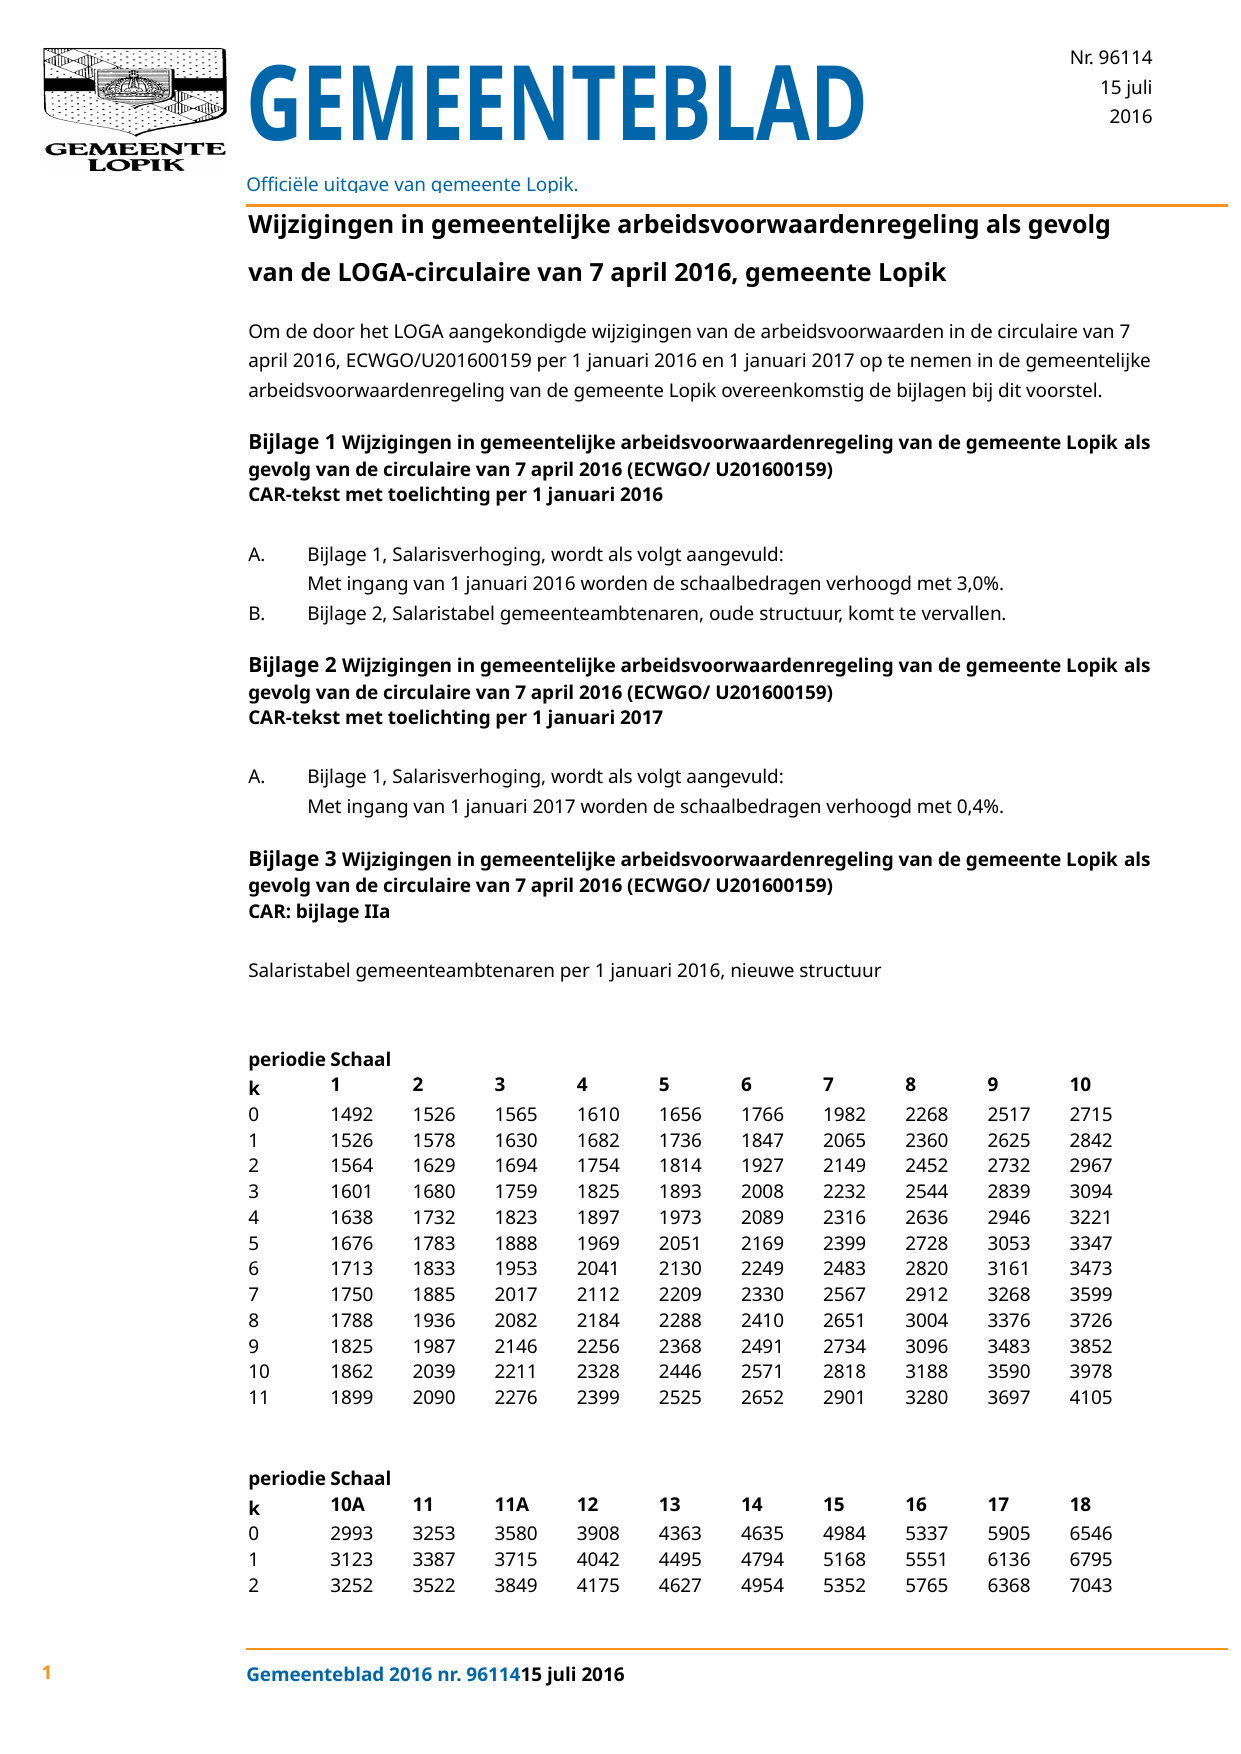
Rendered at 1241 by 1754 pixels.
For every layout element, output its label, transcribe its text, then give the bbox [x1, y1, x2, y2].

table_cell 1578 [412, 1127, 494, 1153]
table_cell 1847 [741, 1127, 823, 1153]
table_cell 1825 [330, 1333, 412, 1358]
table_cell 0 [248, 1521, 330, 1546]
table_cell 5337 [905, 1521, 987, 1546]
table_cell 2017 [494, 1281, 577, 1307]
table_cell 2652 [741, 1384, 823, 1410]
table_cell 2232 [823, 1179, 905, 1204]
table_cell 1630 [494, 1127, 577, 1153]
table_cell 3 [248, 1179, 330, 1204]
table_cell 3280 [905, 1384, 987, 1410]
table_cell 2276 [494, 1384, 577, 1410]
list Met ingang van 1 januari 2017 worden de schaalbedragen verhoogd met 0,4%. [248, 793, 1152, 819]
table_cell 6 [741, 1072, 823, 1101]
table_cell 3697 [987, 1384, 1069, 1410]
table_cell 3473 [1069, 1256, 1152, 1281]
table_cell [494, 1410, 577, 1436]
table_cell [248, 1410, 330, 1436]
table_cell 3268 [987, 1281, 1069, 1307]
table_cell 2130 [659, 1256, 741, 1281]
table_cell 3096 [905, 1333, 987, 1358]
table_cell 5 [248, 1230, 330, 1256]
table_cell 1680 [412, 1179, 494, 1204]
table_cell 1565 [494, 1101, 577, 1127]
list Bijlage 1, Salarisverhoging, wordt als volgt aangevuld: [248, 541, 1152, 567]
table_cell 3253 [412, 1521, 494, 1546]
table_cell 1953 [494, 1256, 577, 1281]
table_cell 8 [248, 1307, 330, 1333]
table_cell 3347 [1069, 1230, 1152, 1256]
table_cell 7 [823, 1072, 905, 1101]
table_cell 11 [412, 1491, 494, 1521]
text CAR: bijlage IIa [248, 898, 1152, 924]
table_cell 1936 [412, 1307, 494, 1333]
table_cell 2839 [987, 1179, 1069, 1204]
table_cell 2184 [577, 1307, 659, 1333]
table_cell Schaal [330, 1436, 412, 1491]
table_cell 11 [248, 1384, 330, 1410]
table_cell 7 [248, 1281, 330, 1307]
table_cell 4495 [659, 1546, 741, 1572]
table_cell 5168 [823, 1546, 905, 1572]
table_cell 1732 [412, 1204, 494, 1230]
table_cell 1987 [412, 1333, 494, 1358]
table_cell 2360 [905, 1127, 987, 1153]
table_cell 3978 [1069, 1359, 1152, 1384]
table_cell [741, 1410, 823, 1436]
table_cell 2328 [577, 1359, 659, 1384]
table_cell 1814 [659, 1153, 741, 1178]
table_cell 1 [330, 1072, 412, 1101]
table_cell [659, 1410, 741, 1436]
table_cell 2209 [659, 1281, 741, 1307]
table_cell 5765 [905, 1572, 987, 1598]
table_cell 3726 [1069, 1307, 1152, 1333]
table_cell [823, 1410, 905, 1436]
table_cell 2 [248, 1572, 330, 1598]
table_cell 3715 [494, 1546, 577, 1572]
table_cell 1825 [577, 1179, 659, 1204]
table_cell 1 [248, 1127, 330, 1153]
table_cell 2912 [905, 1281, 987, 1307]
table_cell 6136 [987, 1546, 1069, 1572]
table_cell 2571 [741, 1359, 823, 1384]
table_cell 3387 [412, 1546, 494, 1572]
table_cell 3 [494, 1072, 577, 1101]
table_cell 2715 [1069, 1101, 1152, 1127]
table_cell 2039 [412, 1359, 494, 1384]
table_cell 2399 [823, 1230, 905, 1256]
table_cell 2452 [905, 1153, 987, 1178]
table_cell 1676 [330, 1230, 412, 1256]
table_cell 1885 [412, 1281, 494, 1307]
table_cell 2842 [1069, 1127, 1152, 1153]
table_cell 3580 [494, 1521, 577, 1546]
table_cell 2399 [577, 1384, 659, 1410]
table_cell 1526 [330, 1127, 412, 1153]
table_cell 1750 [330, 1281, 412, 1307]
table_cell 10A [330, 1491, 412, 1521]
table_cell 2544 [905, 1179, 987, 1204]
table_cell 3188 [905, 1359, 987, 1384]
table_cell 4105 [1069, 1384, 1152, 1410]
table_cell [1069, 1410, 1152, 1436]
table_cell 6546 [1069, 1521, 1152, 1546]
table_cell 2316 [823, 1204, 905, 1230]
table_cell 1610 [577, 1101, 659, 1127]
table_cell 3252 [330, 1572, 412, 1598]
table_cell 2268 [905, 1101, 987, 1127]
text Bijlage 2 Wijzigingen in gemeentelijke arbeidsvoorwaardenregeling van de gemeente Lopik als gevolg van de circulaire van 7 april 2016 (ECWGO/ U201600159) [248, 650, 1152, 704]
text Bijlage 1 Wijzigingen in gemeentelijke arbeidsvoorwaardenregeling van de gemeente Lopik als gevolg van de circulaire van 7 april 2016 (ECWGO/ U201600159) [248, 427, 1152, 482]
text Om de door het LOGA aangekondigde wijzigingen van de arbeidsvoorwaarden in de circulaire van 7 april 2016, ECWGO/U201600159 per 1 januari 2016 en 1 januari 2017 op te nemen in de gemeentelijke arbeidsvoorwaardenregeling van de gemeente Lopik overeenkomstig de bijlagen bij dit voorstel. [248, 318, 1152, 403]
table_cell 1899 [330, 1384, 412, 1410]
table_cell 2065 [823, 1127, 905, 1153]
table_cell 2946 [987, 1204, 1069, 1230]
table_cell 1927 [741, 1153, 823, 1178]
table_cell 3483 [987, 1333, 1069, 1358]
table_cell 1766 [741, 1101, 823, 1127]
table_cell 2090 [412, 1384, 494, 1410]
table_cell 1638 [330, 1204, 412, 1230]
table_cell 4635 [741, 1521, 823, 1546]
table_cell 1526 [412, 1101, 494, 1127]
table_cell [330, 1410, 412, 1436]
table_cell 0 [248, 1101, 330, 1127]
table_cell 2525 [659, 1384, 741, 1410]
table_cell 1 [248, 1546, 330, 1572]
table_cell 4627 [659, 1572, 741, 1598]
table_cell 2567 [823, 1281, 905, 1307]
table_cell 2330 [741, 1281, 823, 1307]
table_cell 9 [248, 1333, 330, 1358]
table_cell 4984 [823, 1521, 905, 1546]
list Met ingang van 1 januari 2016 worden de schaalbedragen verhoogd met 3,0%. [248, 570, 1152, 596]
table_cell 6368 [987, 1572, 1069, 1598]
table_cell 2041 [577, 1256, 659, 1281]
table_cell 2820 [905, 1256, 987, 1281]
table_cell 2 [412, 1072, 494, 1101]
table_cell 1601 [330, 1179, 412, 1204]
table_cell 3094 [1069, 1179, 1152, 1204]
table_cell 1783 [412, 1230, 494, 1256]
table_cell 4363 [659, 1521, 741, 1546]
table_cell 1982 [823, 1101, 905, 1127]
table_cell 2008 [741, 1179, 823, 1204]
table_cell 2169 [741, 1230, 823, 1256]
table_cell [577, 1410, 659, 1436]
table_cell 1694 [494, 1153, 577, 1178]
table_cell 2089 [741, 1204, 823, 1230]
table_cell 1897 [577, 1204, 659, 1230]
table_cell 1713 [330, 1256, 412, 1281]
table_cell 2517 [987, 1101, 1069, 1127]
table_cell 1736 [659, 1127, 741, 1153]
table_cell 2149 [823, 1153, 905, 1178]
text Salaristabel gemeenteambtenaren per 1 januari 2016, nieuwe structuur [248, 957, 1152, 983]
table_cell 1833 [412, 1256, 494, 1281]
table_cell 11A [494, 1491, 577, 1521]
table_cell 10 [1069, 1072, 1152, 1101]
table_cell 2249 [741, 1256, 823, 1281]
table_cell 1629 [412, 1153, 494, 1178]
table_cell 2967 [1069, 1153, 1152, 1178]
table_cell 1682 [577, 1127, 659, 1153]
table_cell 6795 [1069, 1546, 1152, 1572]
table_cell 14 [741, 1491, 823, 1521]
table_cell 1788 [330, 1307, 412, 1333]
table_cell 8 [905, 1072, 987, 1101]
table_cell 2256 [577, 1333, 659, 1358]
table_cell 2410 [741, 1307, 823, 1333]
table_cell 4954 [741, 1572, 823, 1598]
table_header periodiek [248, 1016, 330, 1101]
table_cell 4 [577, 1072, 659, 1101]
table_cell 2636 [905, 1204, 987, 1230]
table_cell 3849 [494, 1572, 577, 1598]
table_cell 9 [987, 1072, 1069, 1101]
table_cell 2051 [659, 1230, 741, 1256]
table_cell 2625 [987, 1127, 1069, 1153]
table_cell 2901 [823, 1384, 905, 1410]
table_cell 16 [905, 1491, 987, 1521]
table_cell [987, 1410, 1069, 1436]
table_cell [412, 1410, 494, 1436]
table_cell 4794 [741, 1546, 823, 1572]
table_cell 3004 [905, 1307, 987, 1333]
table_cell 1656 [659, 1101, 741, 1127]
table_cell 3376 [987, 1307, 1069, 1333]
table_cell 2082 [494, 1307, 577, 1333]
text CAR-tekst met toelichting per 1 januari 2016 [248, 482, 1152, 507]
table_cell 1893 [659, 1179, 741, 1204]
table_cell 2446 [659, 1359, 741, 1384]
table_cell 2 [248, 1153, 330, 1178]
table_cell 3599 [1069, 1281, 1152, 1307]
table_cell 2651 [823, 1307, 905, 1333]
table_cell 18 [1069, 1491, 1152, 1521]
list Bijlage 2, Salaristabel gemeenteambtenaren, oude structuur, komt te vervallen. [248, 600, 1152, 626]
table_cell 3908 [577, 1521, 659, 1546]
table_cell 4 [248, 1204, 330, 1230]
table_cell 4042 [577, 1546, 659, 1572]
table_cell 2818 [823, 1359, 905, 1384]
table_cell 3522 [412, 1572, 494, 1598]
table_header Schaal [330, 1016, 412, 1072]
table_cell 12 [577, 1491, 659, 1521]
table_cell 2288 [659, 1307, 741, 1333]
table_cell 2728 [905, 1230, 987, 1256]
table_cell 1862 [330, 1359, 412, 1384]
table_cell 1492 [330, 1101, 412, 1127]
table_cell 6 [248, 1256, 330, 1281]
table_cell 17 [987, 1491, 1069, 1521]
table_cell 5352 [823, 1572, 905, 1598]
table_cell 13 [659, 1491, 741, 1521]
table_cell 1823 [494, 1204, 577, 1230]
list Bijlage 1, Salarisverhoging, wordt als volgt aangevuld: [248, 764, 1152, 789]
table_cell 15 [823, 1491, 905, 1521]
table_cell 3590 [987, 1359, 1069, 1384]
table_cell [905, 1410, 987, 1436]
table_cell 2732 [987, 1153, 1069, 1178]
picture [41, 47, 231, 172]
table_cell 2112 [577, 1281, 659, 1307]
table_cell 1759 [494, 1179, 577, 1204]
table_cell 1969 [577, 1230, 659, 1256]
table_cell 5905 [987, 1521, 1069, 1546]
table_cell 1754 [577, 1153, 659, 1178]
table_cell periodiek [248, 1436, 330, 1521]
table_cell 5551 [905, 1546, 987, 1572]
table_cell 3161 [987, 1256, 1069, 1281]
table_cell 3123 [330, 1546, 412, 1572]
table_cell 1564 [330, 1153, 412, 1178]
table_cell 1888 [494, 1230, 577, 1256]
table_cell 3221 [1069, 1204, 1152, 1230]
table_cell 7043 [1069, 1572, 1152, 1598]
text Bijlage 3 Wijzigingen in gemeentelijke arbeidsvoorwaardenregeling van de gemeente Lopik als gevolg van de circulaire van 7 april 2016 (ECWGO/ U201600159) [248, 844, 1152, 898]
table_cell 4175 [577, 1572, 659, 1598]
table_cell 3053 [987, 1230, 1069, 1256]
table_cell 2146 [494, 1333, 577, 1358]
table_cell 2734 [823, 1333, 905, 1358]
table_cell 3852 [1069, 1333, 1152, 1358]
table_cell 2993 [330, 1521, 412, 1546]
table_cell 2491 [741, 1333, 823, 1358]
table_cell 10 [248, 1359, 330, 1384]
text CAR-tekst met toelichting per 1 januari 2017 [248, 704, 1152, 730]
table_cell 2368 [659, 1333, 741, 1358]
text Wijzigingen in gemeentelijke arbeidsvoorwaardenregeling als gevolg van de LOGA-circulaire van 7 april 2016, gemeente Lopik [248, 207, 1152, 288]
table_cell 5 [659, 1072, 741, 1101]
table_cell 2211 [494, 1359, 577, 1384]
table_cell 1973 [659, 1204, 741, 1230]
table_cell 2483 [823, 1256, 905, 1281]
